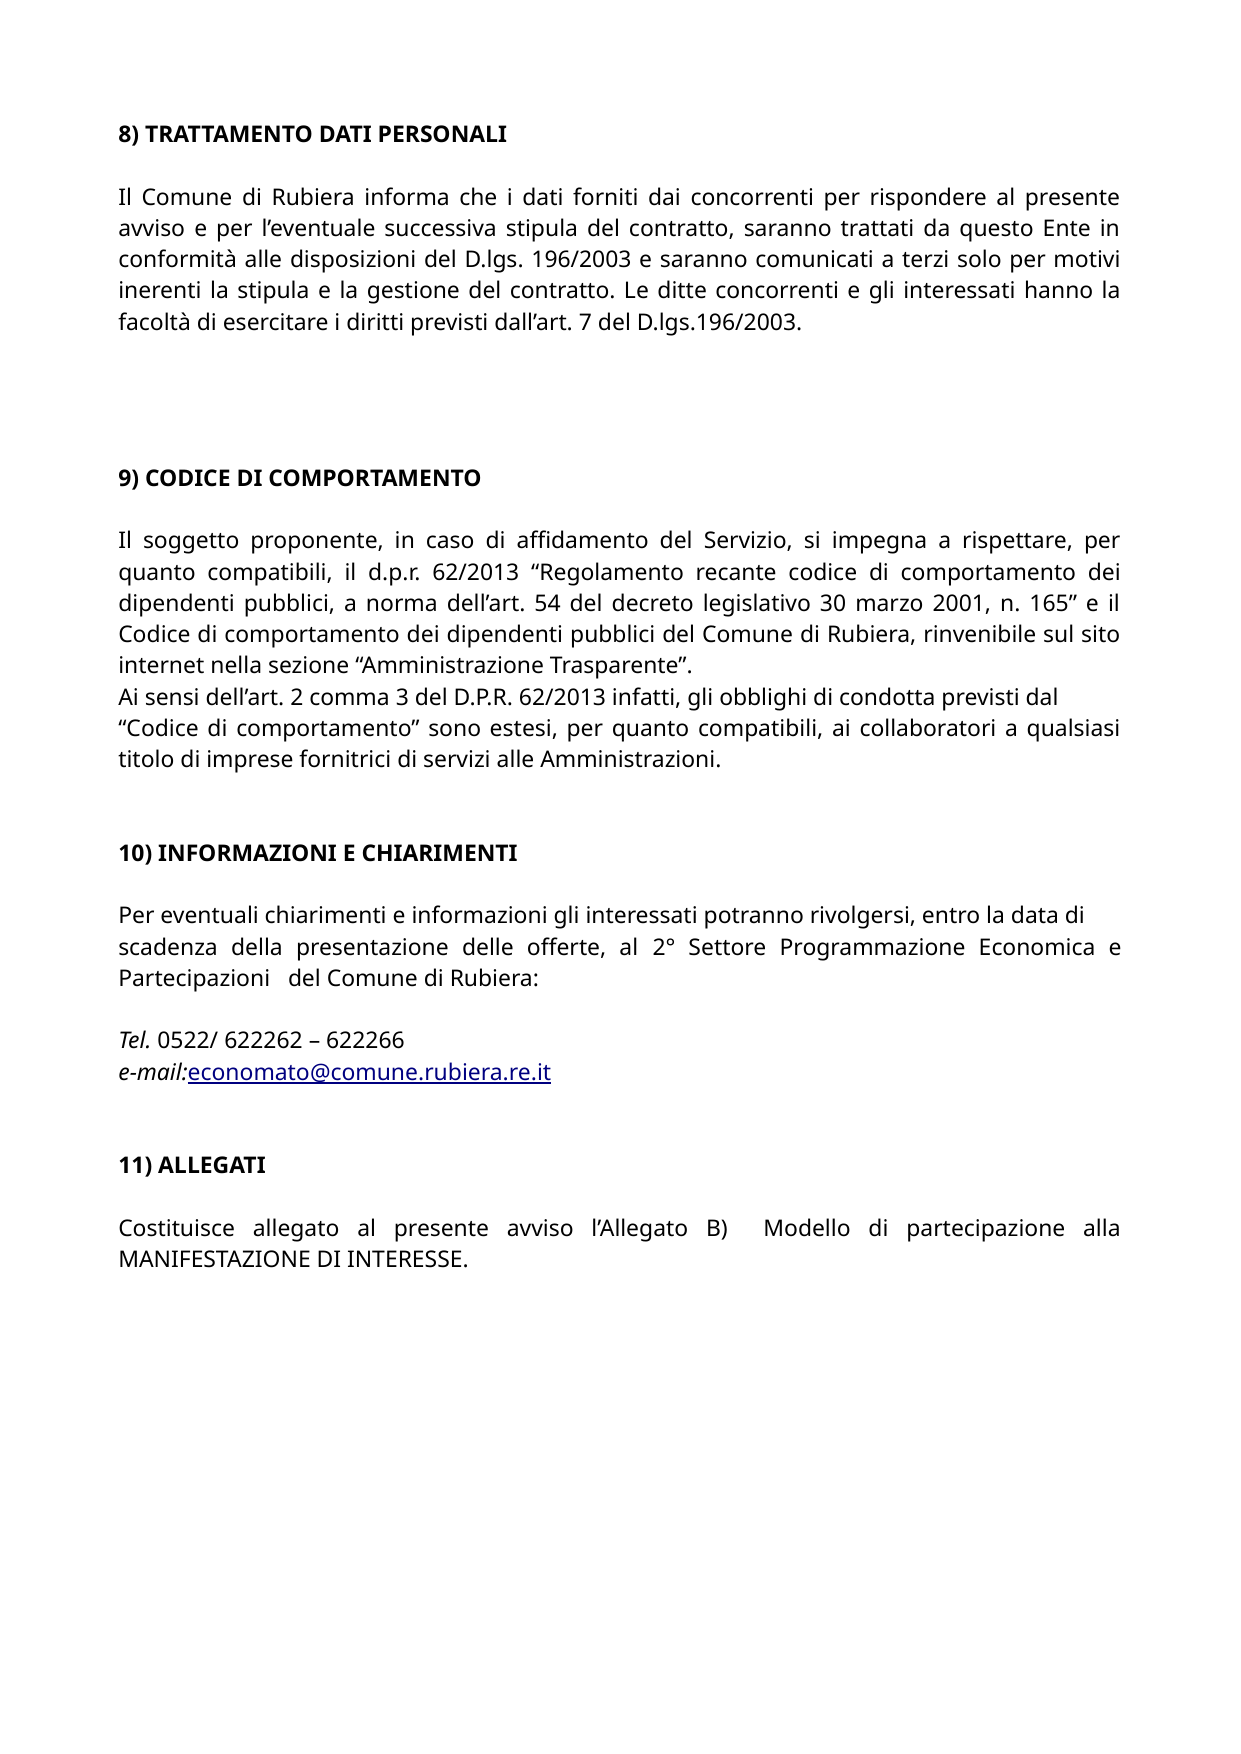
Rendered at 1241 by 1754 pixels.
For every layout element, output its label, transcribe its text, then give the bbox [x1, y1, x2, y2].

text scadenza della presentazione delle offerte, al 2° Settore Programmazione Economica e Partecipazioni del Comune di Rubiera: [118, 931, 1122, 993]
text Tel. 0522/ 622262 – 622266 [118, 1024, 1122, 1056]
text 10) INFORMAZIONI E CHIARIMENTI [118, 837, 1122, 868]
text e-mail:economato@comune.rubiera.re.it [118, 1056, 1122, 1087]
text 11) ALLEGATI [118, 1149, 1122, 1181]
text Il Comune di Rubiera informa che i dati forniti dai concorrenti per rispondere al presente avviso e per l’eventuale successiva stipula del contratto, saranno trattati da questo Ente in conformità alle disposizioni del D.lgs. 196/2003 e saranno comunicati a terzi solo per motivi inerenti la stipula e la gestione del contratto. Le ditte concorrenti e gli interessati hanno la facoltà di esercitare i diritti previsti dall’art. 7 del D.lgs.196/2003. [118, 181, 1122, 337]
text Ai sensi dell’art. 2 comma 3 del D.P.R. 62/2013 infatti, gli obblighi di condotta previsti dal [118, 681, 1122, 712]
text Per eventuali chiarimenti e informazioni gli interessati potranno rivolgersi, entro la data di [118, 899, 1122, 931]
text Costituisce allegato al presente avviso l’Allegato B) Modello di partecipazione alla MANIFESTAZIONE DI INTERESSE. [118, 1212, 1122, 1274]
text 8) TRATTAMENTO DATI PERSONALI [118, 118, 1122, 149]
text 9) CODICE DI COMPORTAMENTO [118, 462, 1122, 493]
text “Codice di comportamento” sono estesi, per quanto compatibili, ai collaboratori a qualsiasi titolo di imprese fornitrici di servizi alle Amministrazioni. [118, 712, 1122, 774]
text Il soggetto proponente, in caso di affidamento del Servizio, si impegna a rispettare, per quanto compatibili, il d.p.r. 62/2013 “Regolamento recante codice di comportamento dei dipendenti pubblici, a norma dell’art. 54 del decreto legislativo 30 marzo 2001, n. 165” e il Codice di comportamento dei dipendenti pubblici del Comune di Rubiera, rinvenibile sul sito internet nella sezione “Amministrazione Trasparente”. [118, 524, 1122, 681]
